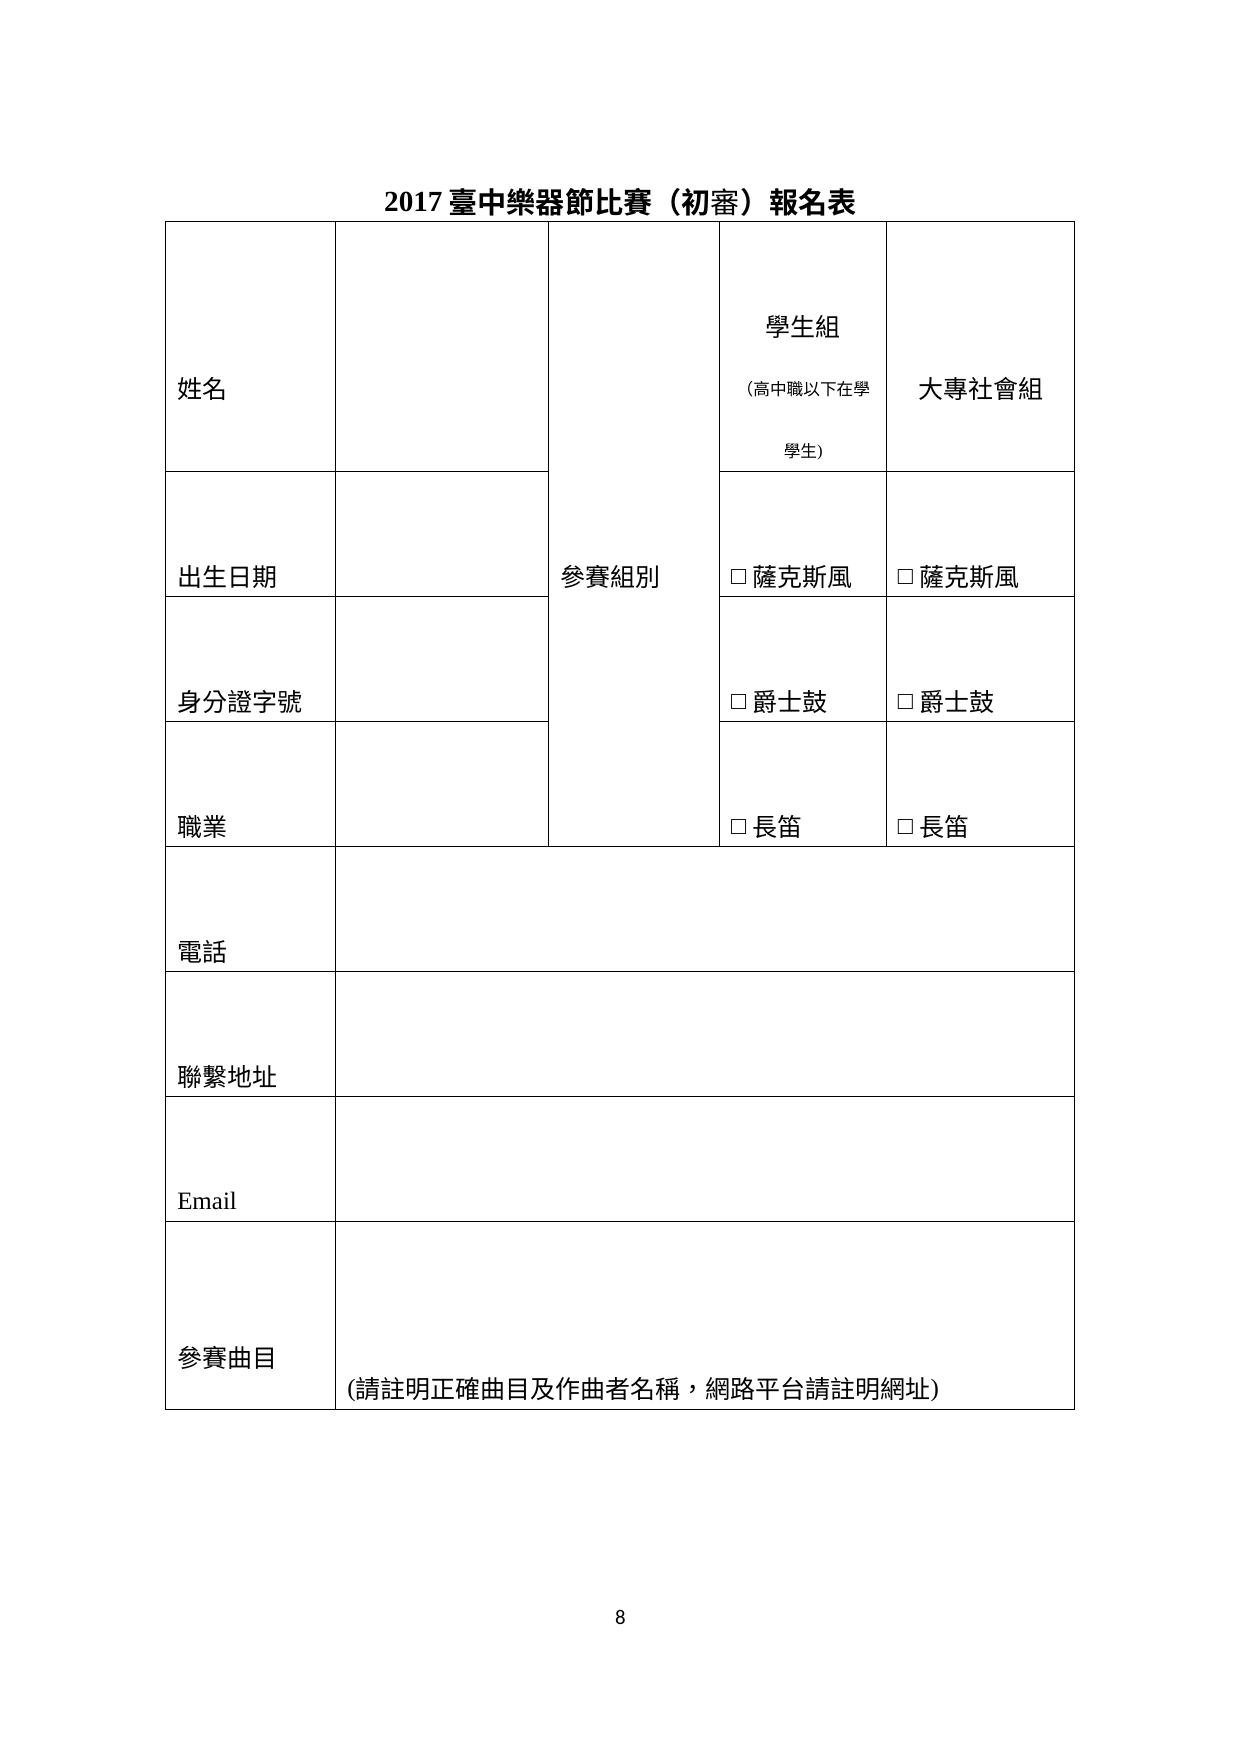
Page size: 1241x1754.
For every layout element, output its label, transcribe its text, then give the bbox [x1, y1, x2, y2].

table_cell □ 爵士鼓 [720, 597, 886, 721]
table_cell 電話 [166, 847, 335, 971]
table_cell [336, 1097, 1074, 1221]
table_cell (請註明正確曲目及作曲者名稱，網路平台請註明網址) [336, 1222, 1074, 1409]
table_cell 職業 [166, 722, 335, 846]
table_cell Email [166, 1097, 335, 1221]
table_cell [336, 597, 548, 721]
table_cell [336, 472, 548, 596]
table_cell □ 薩克斯風 [720, 472, 886, 596]
table_cell [336, 722, 548, 846]
text 2017臺中樂器節比賽（初審）報名表 [150, 159, 1090, 221]
table_cell [336, 972, 1074, 1096]
table_cell □ 爵士鼓 [887, 597, 1074, 721]
table_cell 參賽曲目 [166, 1222, 335, 1409]
table_cell □ 薩克斯風 [887, 472, 1074, 596]
table_cell 身分證字號 [166, 597, 335, 721]
table_cell 聯繫地址 [166, 972, 335, 1096]
table_header 大專社會組 [887, 222, 1074, 471]
table_cell 出生日期 [166, 472, 335, 596]
table_header 姓名 [166, 222, 335, 471]
table_header 參賽組別 [549, 222, 719, 846]
table_cell [336, 847, 1074, 971]
table_cell □ 長笛 [887, 722, 1074, 846]
table_header 學生組 （高中職以下在學學生) [720, 222, 886, 471]
table_cell □ 長笛 [720, 722, 886, 846]
table_header [336, 222, 548, 471]
